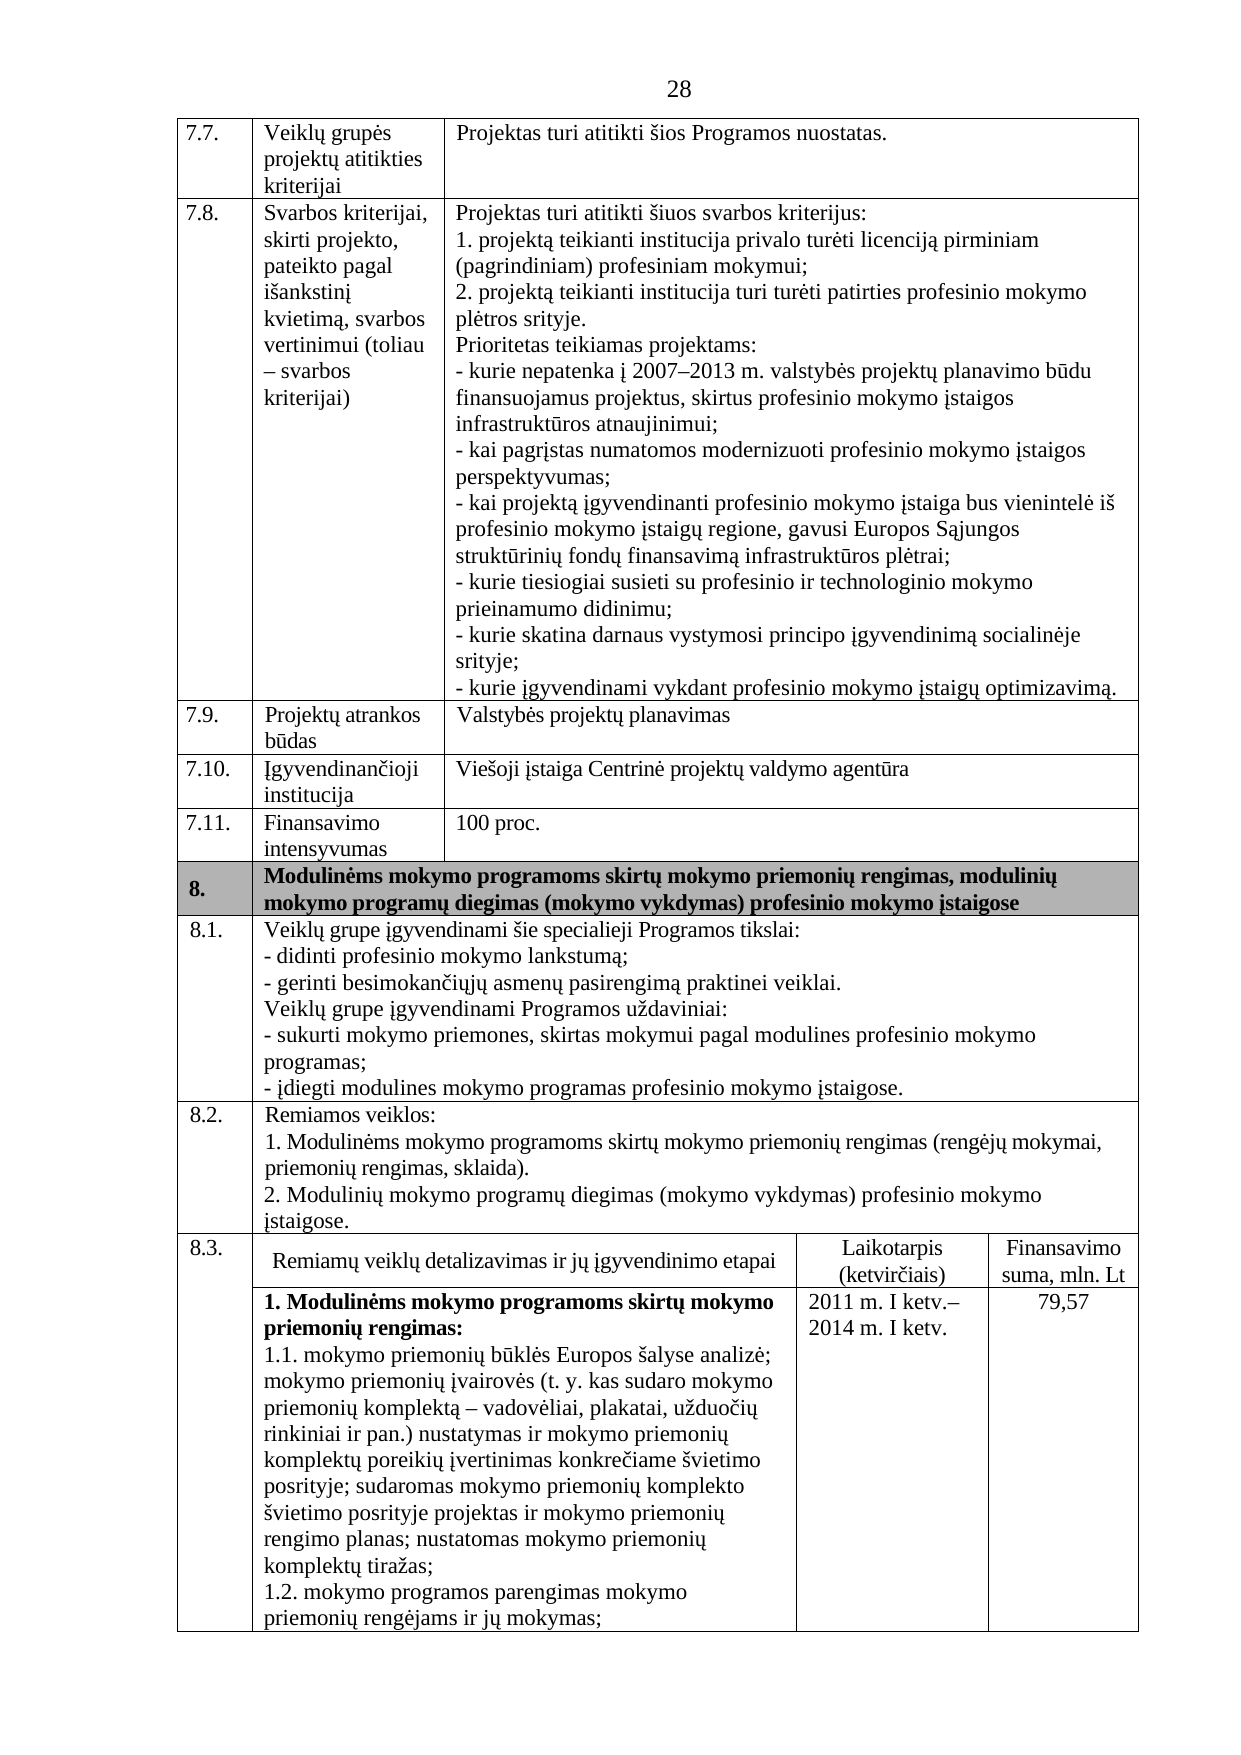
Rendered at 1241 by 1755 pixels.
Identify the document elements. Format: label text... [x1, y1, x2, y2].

table_cell Valstybės projektų planavimas [445, 701, 1138, 754]
table_cell Projektas turi atitikti šiuos svarbos kriterijus: 1. projektą teikianti institucija privalo turėti licenciją pirminiam (pagrindiniam) profesiniam mokymui; 2. projektą teikianti institucija turi turėti patirties profesinio mokymo plėtros srityje. Prioritetas teikiamas projektams: - kurie nepatenka į 2007–2013 m. valstybės projektų planavimo būdu finansuojamus projektus, skirtus profesinio mokymo įstaigos infrastruktūros atnaujinimui; - kai pagrįstas numatomos modernizuoti profesinio mokymo įstaigos perspektyvumas; - kai projektą įgyvendinanti profesinio mokymo įstaiga bus vienintelė iš profesinio mokymo įstaigų regione, gavusi Europos Sąjungos struktūrinių fondų finansavimą infrastruktūros plėtrai; - kurie tiesiogiai susieti su profesinio ir technologinio mokymo prieinamumo didinimu; - kurie skatina darnaus vystymosi principo įgyvendinimą socialinėje srityje; - kurie įgyvendinami vykdant profesinio mokymo įstaigų optimizavimą. [445, 199, 1138, 700]
table_cell Įgyvendinančioji institucija [253, 755, 444, 807]
table_cell Remiamos veiklos: 1. Modulinėms mokymo programoms skirtų mokymo priemonių rengimas (rengėjų mokymai, priemonių rengimas, sklaida). 2. Modulinių mokymo programų diegimas (mokymo vykdymas) profesinio mokymo įstaigose. [253, 1102, 1138, 1233]
table_cell Projektų atrankos būdas [253, 701, 444, 754]
table_cell 8.3. [178, 1234, 252, 1631]
table_cell 7.10. [178, 755, 252, 807]
table_cell Finansavimo suma, mln. Lt [989, 1234, 1138, 1287]
table_cell Svarbos kriterijai, skirti projekto, pateikto pagal išankstinį kvietimą, svarbos vertinimui (toliau – svarbos kriterijai) [253, 199, 444, 700]
table_cell 7.7. [178, 119, 252, 198]
table_cell Veiklų grupe įgyvendinami šie specialieji Programos tikslai: - didinti profesinio mokymo lankstumą; - gerinti besimokančiųjų asmenų pasirengimą praktinei veiklai. Veiklų grupe įgyvendinami Programos uždaviniai: - sukurti mokymo priemones, skirtas mokymui pagal modulines profesinio mokymo programas; - įdiegti modulines mokymo programas profesinio mokymo įstaigose. [253, 916, 1138, 1101]
table_cell 2011 m. I ketv.–2014 m. I ketv. [797, 1288, 988, 1631]
table_cell 1. Modulinėms mokymo programoms skirtų mokymo priemonių rengimas: 1.1. mokymo priemonių būklės Europos šalyse analizė; mokymo priemonių įvairovės (t. y. kas sudaro mokymo priemonių komplektą – vadovėliai, plakatai, užduočių rinkiniai ir pan.) nustatymas ir mokymo priemonių komplektų poreikių įvertinimas konkrečiame švietimo posrityje; sudaromas mokymo priemonių komplekto švietimo posrityje projektas ir mokymo priemonių rengimo planas; nustatomas mokymo priemonių komplektų tiražas; 1.2. mokymo programos parengimas mokymo priemonių rengėjams ir jų mokymas; [253, 1288, 796, 1631]
table_cell 7.8. [178, 199, 252, 700]
table_cell Finansavimo intensyvumas [253, 809, 444, 861]
table_cell 100 proc. [445, 809, 1138, 861]
table_cell Remiamų veiklų detalizavimas ir jų įgyvendinimo etapai [253, 1234, 796, 1287]
table_cell 79,57 [989, 1288, 1138, 1631]
table_cell 8.2. [178, 1102, 252, 1233]
table_cell 7.11. [178, 809, 252, 861]
table_cell Veiklų grupės projektų atitikties kriterijai [253, 119, 444, 198]
table_cell 8.1. [178, 916, 252, 1101]
table_cell 8. [178, 862, 252, 915]
table_cell Laikotarpis (ketvirčiais) [797, 1234, 988, 1287]
table_cell Modulinėms mokymo programoms skirtų mokymo priemonių rengimas, modulinių mokymo programų diegimas (mokymo vykdymas) profesinio mokymo įstaigose [253, 862, 1138, 915]
table_cell 7.9. [178, 701, 252, 754]
table_cell Projektas turi atitikti šios Programos nuostatas. [445, 119, 1138, 198]
table_cell Viešoji įstaiga Centrinė projektų valdymo agentūra [445, 755, 1138, 807]
